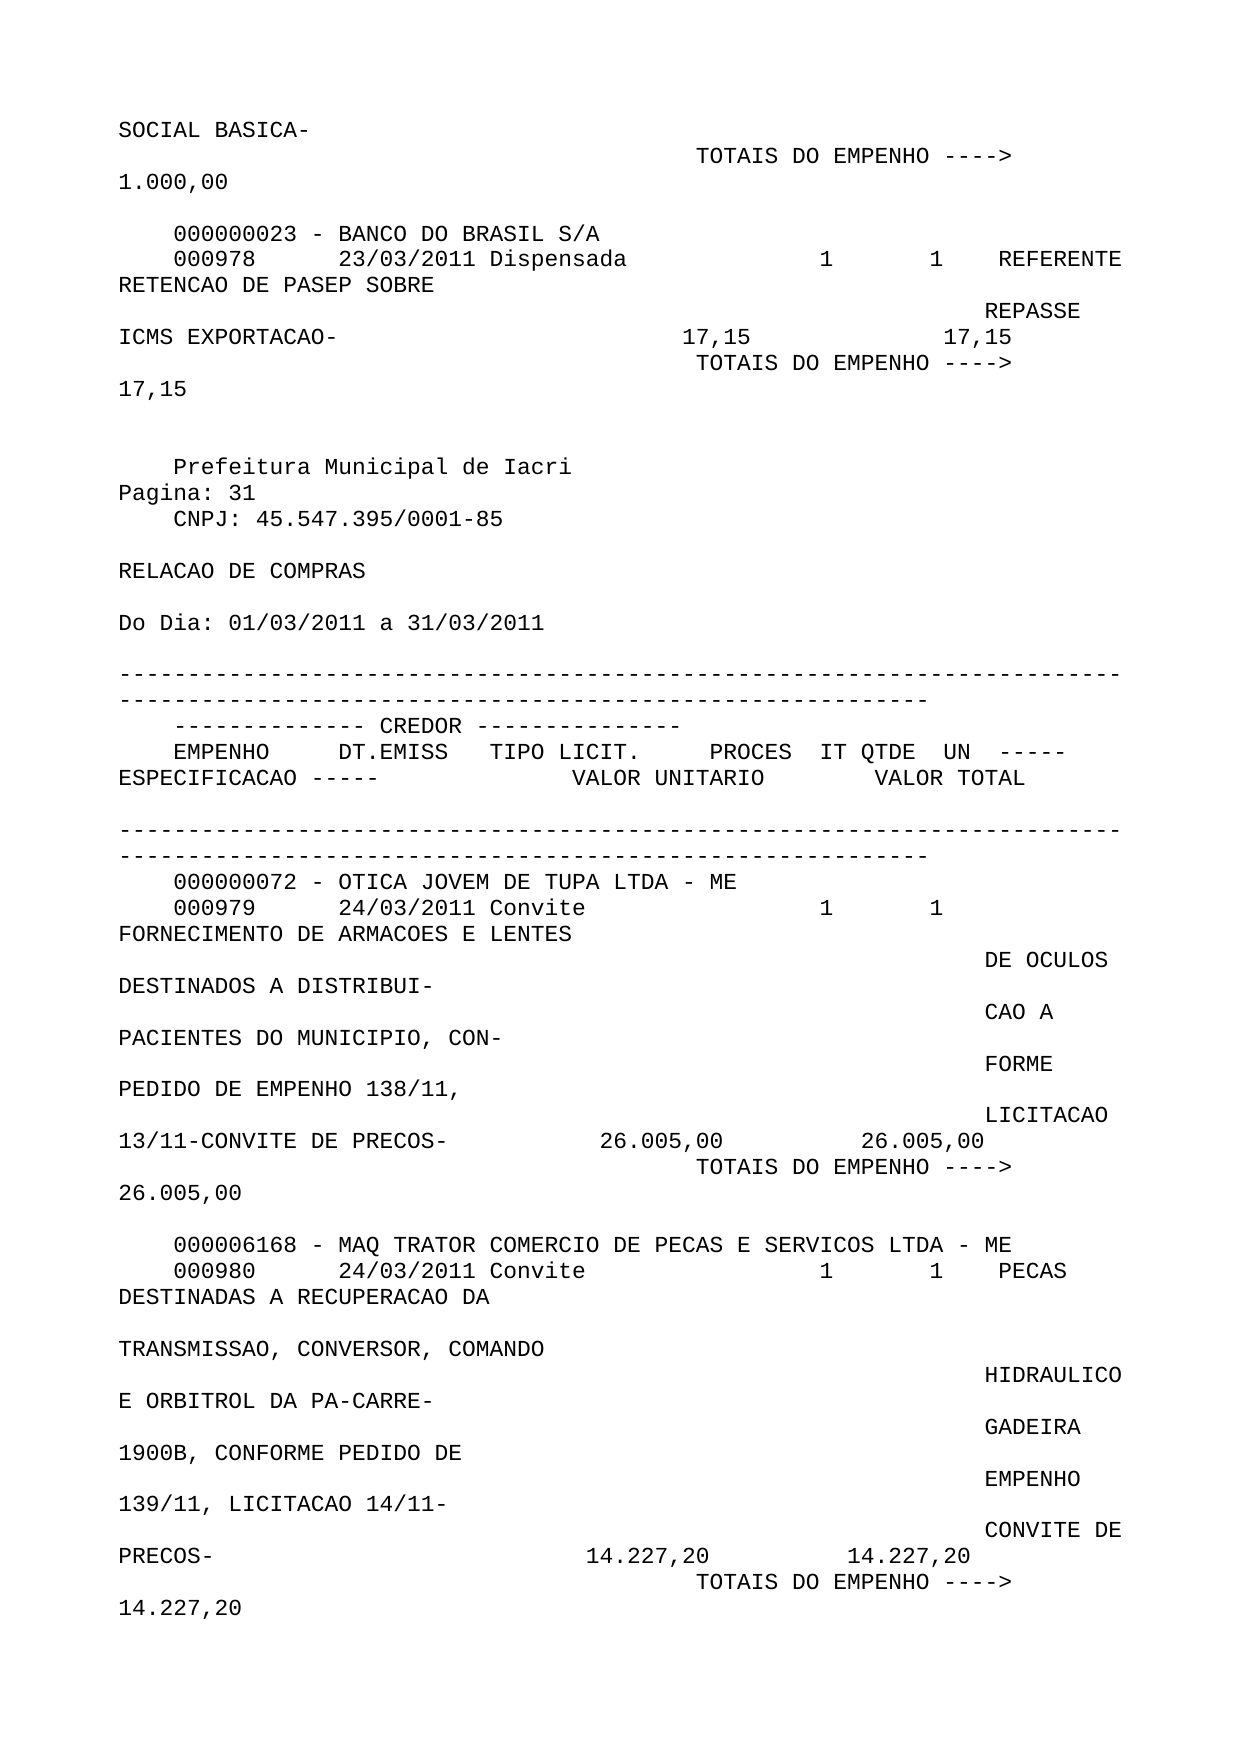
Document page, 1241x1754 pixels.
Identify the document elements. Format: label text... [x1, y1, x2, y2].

text DE OCULOS DESTINADOS A DISTRIBUI- [118, 948, 1122, 1000]
text 000978 23/03/2011 Dispensada 1 1 REFERENTE RETENCAO DE PASEP SOBRE [118, 248, 1122, 300]
text EMPENHO 139/11, LICITACAO 14/11- [118, 1467, 1122, 1519]
text ------------------------------------------------------------------------------------------------------------------------------------ [118, 792, 1122, 870]
text Do Dia: 01/03/2011 a 31/03/2011 [118, 585, 1122, 637]
text HIDRAULICO E ORBITROL DA PA-CARRE- [118, 1363, 1122, 1415]
text 000000072 - OTICA JOVEM DE TUPA LTDA - ME [118, 870, 1122, 896]
text RELACAO DE COMPRAS [118, 533, 1122, 585]
text LICITACAO 13/11-CONVITE DE PRECOS- 26.005,00 26.005,00 [118, 1104, 1122, 1156]
text GADEIRA 1900B, CONFORME PEDIDO DE [118, 1415, 1122, 1467]
text SOCIAL BASICA- [118, 118, 1122, 144]
text TOTAIS DO EMPENHO ----> 14.227,20 [118, 1571, 1122, 1622]
text TOTAIS DO EMPENHO ----> 1.000,00 [118, 144, 1122, 196]
text TOTAIS DO EMPENHO ----> 17,15 [118, 352, 1122, 403]
text FORME PEDIDO DE EMPENHO 138/11, [118, 1052, 1122, 1104]
text 000000023 - BANCO DO BRASIL S/A [118, 222, 1122, 248]
text EMPENHO DT.EMISS TIPO LICIT. PROCES IT QTDE UN ----- ESPECIFICACAO ----- VALOR UNITARIO VALOR TOTAL [118, 741, 1122, 792]
text -------------- CREDOR --------------- [118, 715, 1122, 741]
text CONVITE DE PRECOS- 14.227,20 14.227,20 [118, 1519, 1122, 1571]
text REPASSE ICMS EXPORTACAO- 17,15 17,15 [118, 300, 1122, 352]
text 000979 24/03/2011 Convite 1 1 FORNECIMENTO DE ARMACOES E LENTES [118, 896, 1122, 948]
text Prefeitura Municipal de Iacri Pagina: 31 [118, 455, 1122, 507]
text CAO A PACIENTES DO MUNICIPIO, CON- [118, 1000, 1122, 1052]
text 000980 24/03/2011 Convite 1 1 PECAS DESTINADAS A RECUPERACAO DA [118, 1259, 1122, 1311]
text TOTAIS DO EMPENHO ----> 26.005,00 [118, 1156, 1122, 1207]
text 000006168 - MAQ TRATOR COMERCIO DE PECAS E SERVICOS LTDA - ME [118, 1233, 1122, 1259]
text ------------------------------------------------------------------------------------------------------------------------------------ [118, 637, 1122, 715]
text TRANSMISSAO, CONVERSOR, COMANDO [118, 1311, 1122, 1363]
text CNPJ: 45.547.395/0001-85 [118, 507, 1122, 533]
